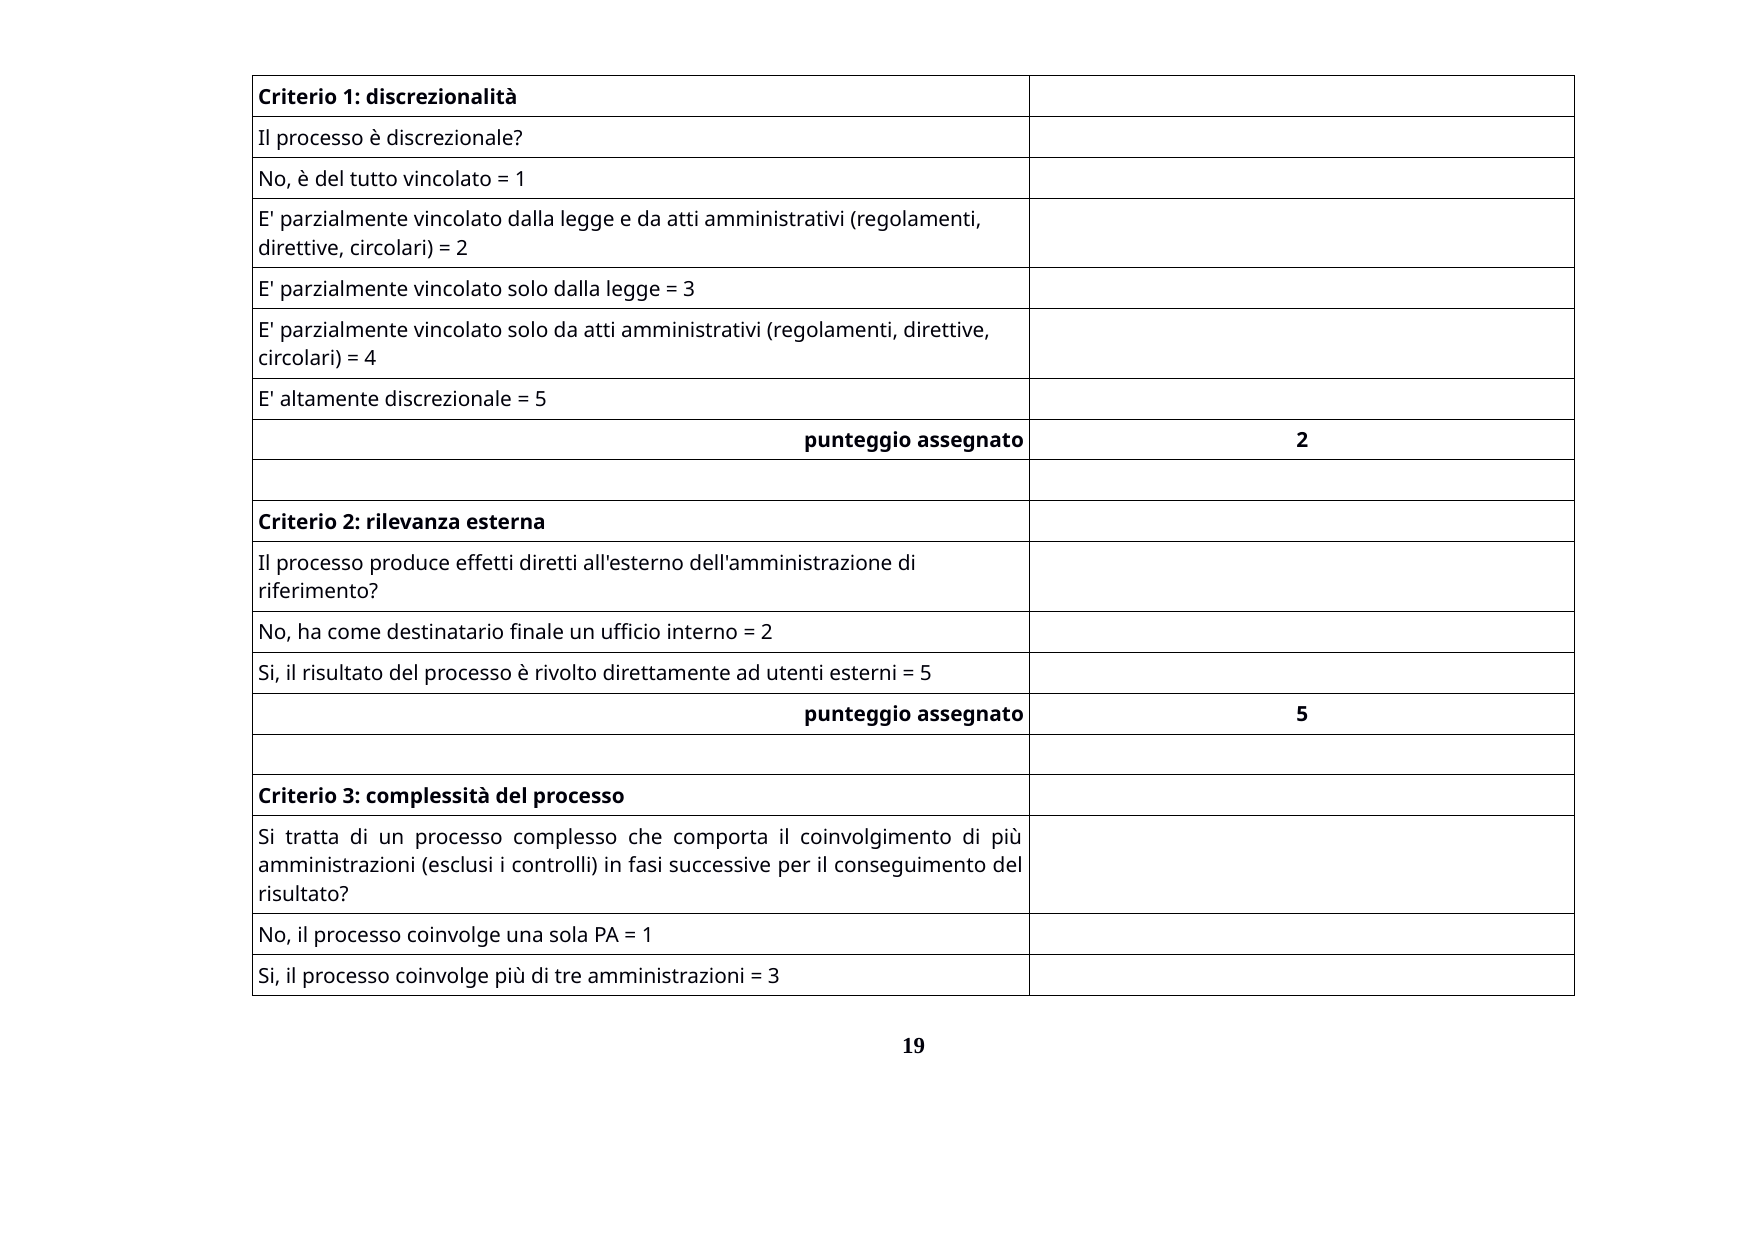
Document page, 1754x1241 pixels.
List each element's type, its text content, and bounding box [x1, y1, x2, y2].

table_cell [1030, 735, 1574, 774]
table_cell [1030, 775, 1574, 815]
table_cell [1030, 653, 1574, 692]
table_cell [1030, 379, 1574, 418]
table_cell [253, 735, 1029, 774]
table_cell Si, il risultato del processo è rivolto direttamente ad utenti esterni = 5 [253, 653, 1029, 692]
table_cell punteggio assegnato [253, 694, 1029, 733]
table_cell Il processo produce effetti diretti all'esterno dell'amministrazione di riferimento? [253, 542, 1029, 611]
table_cell [1030, 542, 1574, 611]
table_cell [1030, 158, 1574, 198]
table_cell No, il processo coinvolge una sola PA = 1 [253, 914, 1029, 954]
table_cell Criterio 1: discrezionalità [253, 76, 1029, 116]
table_cell 2 [1030, 420, 1574, 459]
table_cell Si, il processo coinvolge più di tre amministrazioni = 3 [253, 955, 1029, 995]
table_cell [253, 460, 1029, 500]
table_cell [1030, 914, 1574, 954]
table_cell 5 [1030, 694, 1574, 733]
table_cell [1030, 268, 1574, 308]
table_cell No, è del tutto vincolato = 1 [253, 158, 1029, 198]
table_cell E' parzialmente vincolato solo dalla legge = 3 [253, 268, 1029, 308]
table_cell [1030, 76, 1574, 116]
table_cell [1030, 199, 1574, 267]
table_cell Si tratta di un processo complesso che comporta il coinvolgimento di più amministrazioni (esclusi i controlli) in fasi successive per il conseguimento del risultato? [253, 816, 1029, 913]
table_cell Criterio 2: rilevanza esterna [253, 501, 1029, 541]
table_cell [1030, 460, 1574, 500]
table_cell [1030, 816, 1574, 913]
table_cell [1030, 117, 1574, 157]
table_cell Il processo è discrezionale? [253, 117, 1029, 157]
table_cell E' parzialmente vincolato solo da atti amministrativi (regolamenti, direttive, circolari) = 4 [253, 309, 1029, 377]
table_cell punteggio assegnato [253, 420, 1029, 459]
table_cell [1030, 309, 1574, 377]
table_cell Criterio 3: complessità del processo [253, 775, 1029, 815]
table_cell [1030, 501, 1574, 541]
table_cell E' parzialmente vincolato dalla legge e da atti amministrativi (regolamenti, direttive, circolari) = 2 [253, 199, 1029, 267]
table_cell No, ha come destinatario finale un ufficio interno = 2 [253, 612, 1029, 652]
table_cell E' altamente discrezionale = 5 [253, 379, 1029, 418]
table_cell [1030, 612, 1574, 652]
table_cell [1030, 955, 1574, 995]
